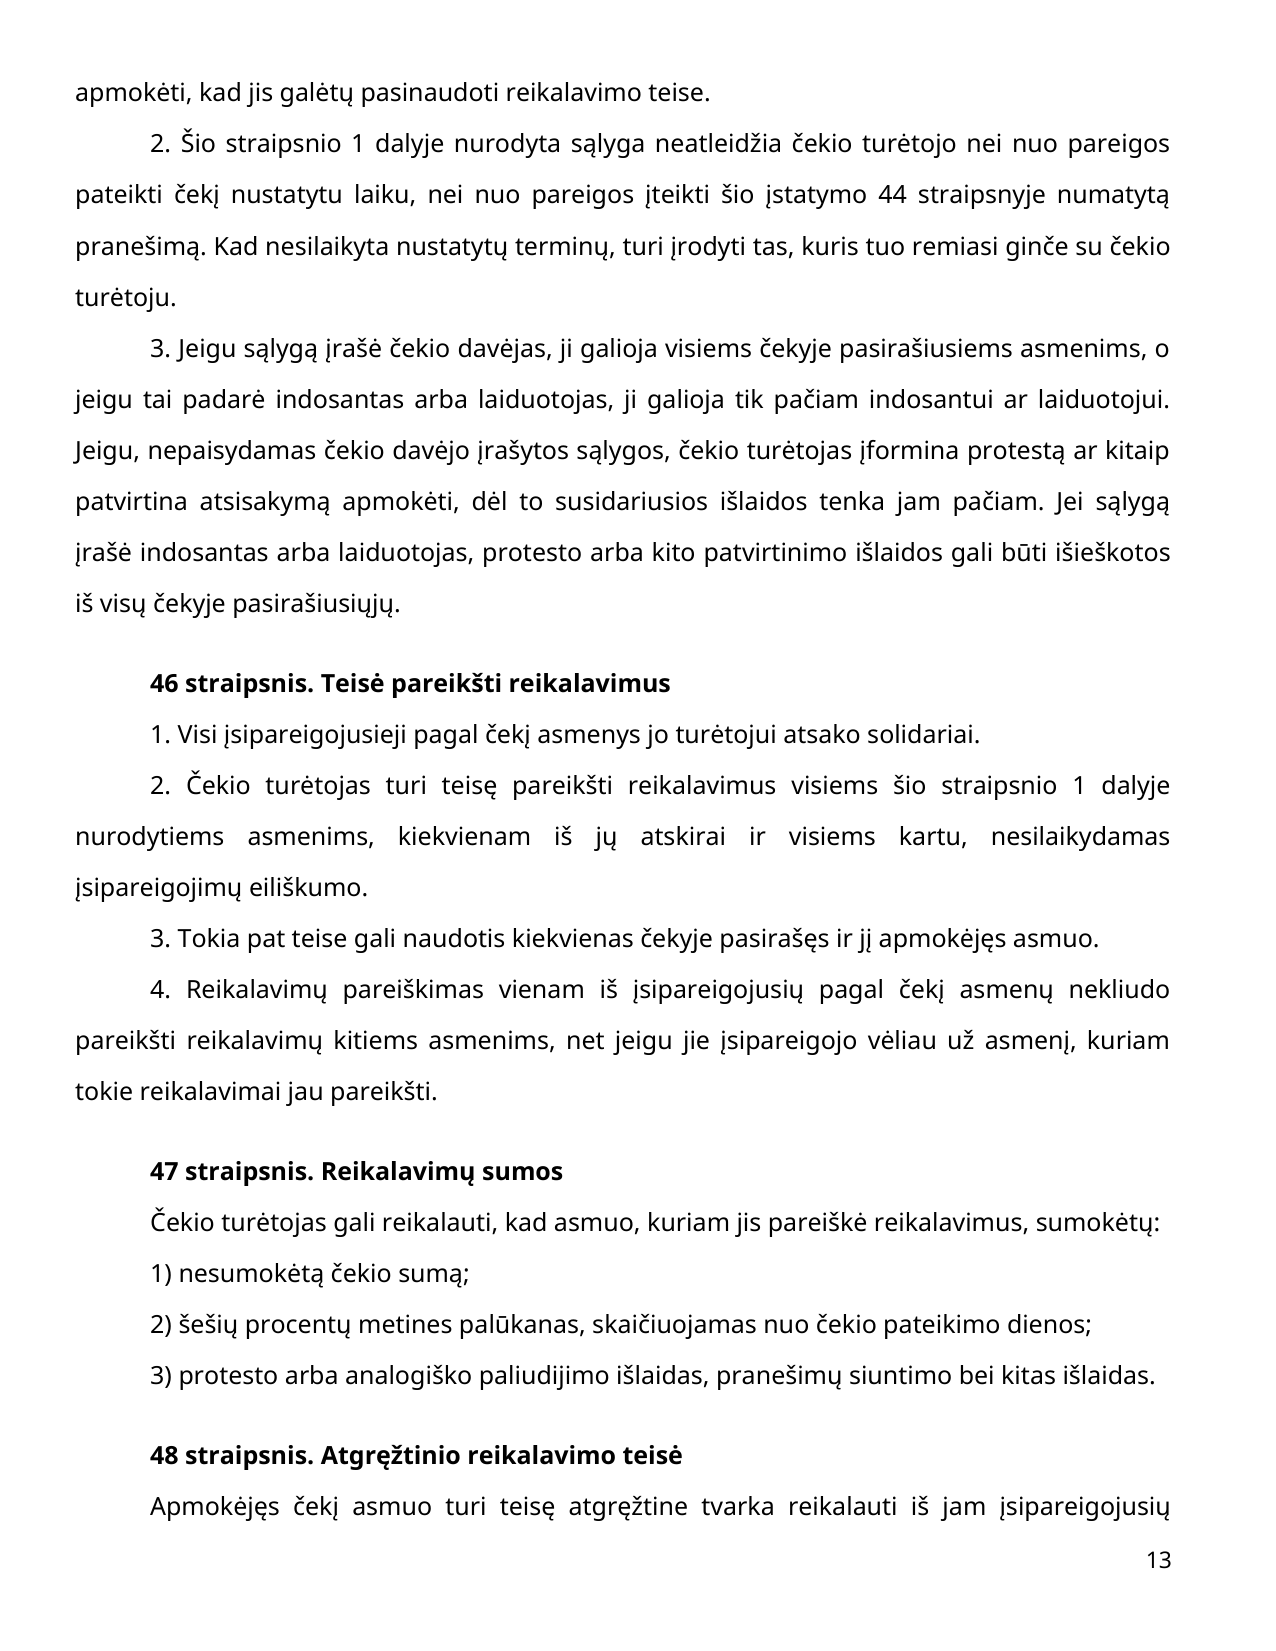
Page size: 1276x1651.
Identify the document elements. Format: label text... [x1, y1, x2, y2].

text 2) šešių procentų metines palūkanas, skaičiuojamas nuo čekio pateikimo dienos; [75, 1306, 1172, 1341]
text 1. Visi įsipareigojusieji pagal čekį asmenys jo turėtojui atsako solidariai. [75, 716, 1172, 750]
text 4. Reikalavimų pareiškimas vienam iš įsipareigojusių pagal čekį asmenų nekliudo pareikšti reikalavimų kitiems asmenims, net jeigu jie įsipareigojo vėliau už asmenį, kuriam tokie reikalavimai jau pareikšti. [75, 971, 1172, 1108]
text 2. Čekio turėtojas turi teisę pareikšti reikalavimus visiems šio straipsnio 1 dalyje nurodytiems asmenims, kiekvienam iš jų atskirai ir visiems kartu, nesilaikydamas įsipareigojimų eiliškumo. [75, 767, 1172, 903]
text 2. Šio straipsnio 1 dalyje nurodyta sąlyga neatleidžia čekio turėtojo nei nuo pareigos pateikti čekį nustatytu laiku, nei nuo pareigos įteikti šio įstatymo 44 straipsnyje numatytą pranešimą. Kad nesilaikyta nustatytų terminų, turi įrodyti tas, kuris tuo remiasi ginče su čekio turėtoju. [75, 126, 1172, 313]
text 46 straipsnis. Teisė pareikšti reikalavimus [75, 665, 1172, 699]
text apmokėti, kad jis galėtų pasinaudoti reikalavimo teise. [75, 75, 1172, 109]
text 3. Jeigu sąlygą įrašė čekio davėjas, ji galioja visiems čekyje pasirašiusiems asmenims, o jeigu tai padarė indosantas arba laiduotojas, ji galioja tik pačiam indosantui ar laiduotojui. Jeigu, nepaisydamas čekio davėjo įrašytos sąlygos, čekio turėtojas įformina protestą ar kitaip patvirtina atsisakymą apmokėti, dėl to susidariusios išlaidos tenka jam pačiam. Jei sąlygą įrašė indosantas arba laiduotojas, protesto arba kito patvirtinimo išlaidos gali būti išieškotos iš visų čekyje pasirašiusiųjų. [75, 330, 1172, 619]
text 1) nesumokėtą čekio sumą; [75, 1255, 1172, 1289]
text 3. Tokia pat teise gali naudotis kiekvienas čekyje pasirašęs ir jį apmokėjęs asmuo. [75, 920, 1172, 954]
text 48 straipsnis. Atgręžtinio reikalavimo teisė [75, 1437, 1172, 1471]
text 47 straipsnis. Reikalavimų sumos [75, 1153, 1172, 1187]
text 3) protesto arba analogiško paliudijimo išlaidas, pranešimų siuntimo bei kitas išlaidas. [75, 1357, 1172, 1392]
text Apmokėjęs čekį asmuo turi teisę atgręžtine tvarka reikalauti iš jam įsipareigojusių [75, 1488, 1172, 1522]
text Čekio turėtojas gali reikalauti, kad asmuo, kuriam jis pareiškė reikalavimus, sumokėtų: [75, 1204, 1172, 1238]
